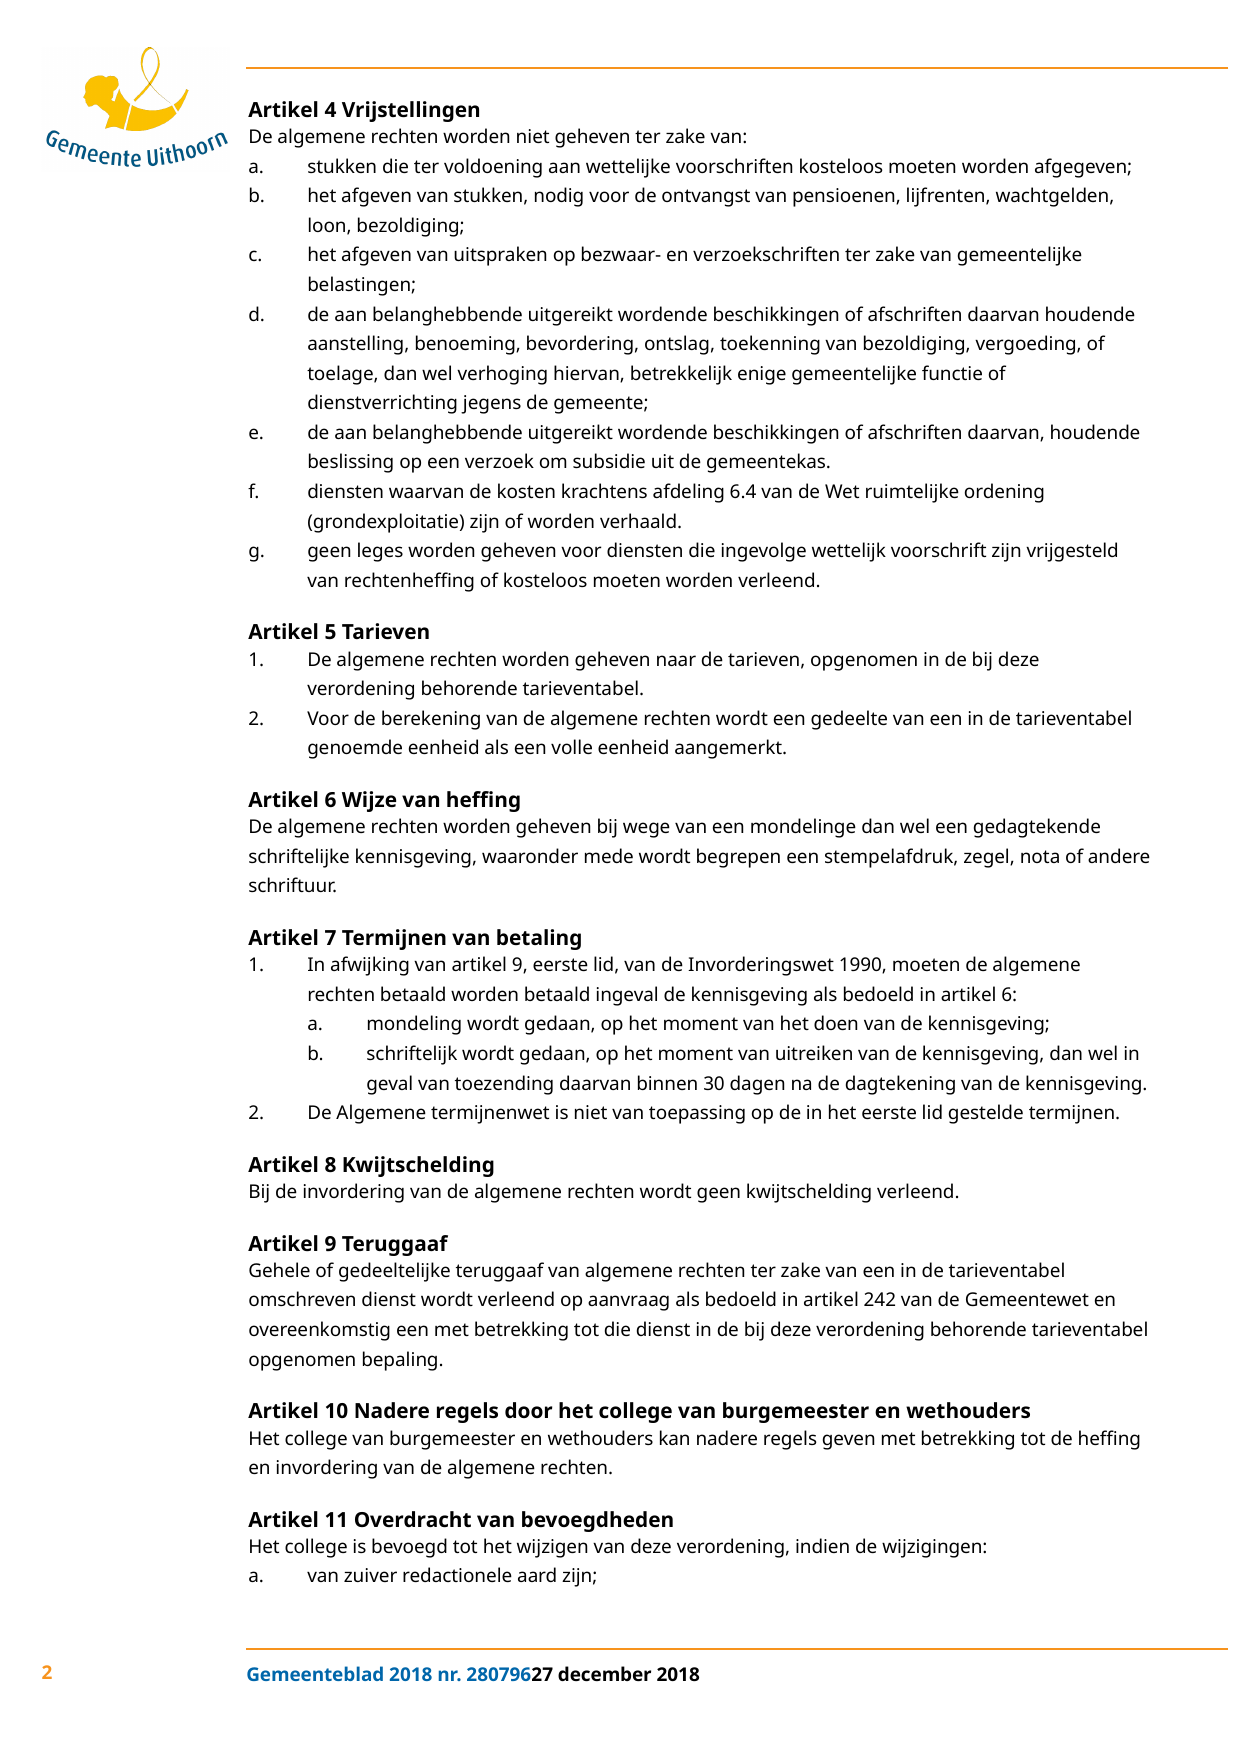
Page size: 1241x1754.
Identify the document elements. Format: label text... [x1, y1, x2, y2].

text Artikel 10 Nadere regels door het college van burgemeester en wethouders [248, 1396, 1152, 1425]
text Het college van burgemeester en wethouders kan nadere regels geven met betrekking tot de heffing en invordering van de algemene rechten. [248, 1425, 1152, 1480]
list de aan belanghebbende uitgereikt wordende beschikkingen of afschriften daarvan houdende aanstelling, benoeming, bevordering, ontslag, toekenning van bezoldiging, vergoeding, of toelage, dan wel verhoging hiervan, betrekkelijk enige gemeentelijke functie of dienstverrichting jegens de gemeente; [248, 301, 1152, 415]
list De algemene rechten worden geheven naar de tarieven, opgenomen in de bij deze verordening behorende tarieventabel. [248, 646, 1152, 701]
text Gehele of gedeeltelijke teruggaaf van algemene rechten ter zake van een in de tarieventabel omschreven dienst wordt verleend op aanvraag als bedoeld in artikel 242 van de Gemeentewet en overeenkomstig een met betrekking tot die dienst in de bij deze verordening behorende tarieventabel opgenomen bepaling. [248, 1257, 1152, 1372]
list het afgeven van stukken, nodig voor de ontvangst van pensioenen, lijfrenten, wachtgelden, loon, bezoldiging; [248, 182, 1152, 238]
text Bij de invordering van de algemene rechten wordt geen kwijtschelding verleend. [248, 1178, 1152, 1204]
text Artikel 7 Termijnen van betaling [248, 923, 1152, 951]
list stukken die ter voldoening aan wettelijke voorschriften kosteloos moeten worden afgegeven; [248, 153, 1152, 178]
list de aan belanghebbende uitgereikt wordende beschikkingen of afschriften daarvan, houdende beslissing op een verzoek om subsidie uit de gemeentekas. [248, 419, 1152, 474]
list van zuiver redactionele aard zijn; [248, 1563, 1152, 1588]
text De algemene rechten worden geheven bij wege van een mondelinge dan wel een gedagtekende schriftelijke kennisgeving, waaronder mede wordt begrepen een stempelafdruk, zegel, nota of andere schriftuur. [248, 813, 1152, 898]
text Artikel 9 Teruggaaf [248, 1229, 1152, 1257]
list schriftelijk wordt gedaan, op het moment van uitreiken van de kennisgeving, dan wel in geval van toezending daarvan binnen 30 dagen na de dagtekening van de kennisgeving. [307, 1040, 1152, 1096]
text Artikel 6 Wijze van heffing [248, 785, 1152, 813]
text De algemene rechten worden niet geheven ter zake van: [248, 123, 1152, 149]
text Artikel 4 Vrijstellingen [248, 95, 1152, 123]
list De Algemene termijnenwet is niet van toepassing op de in het eerste lid gestelde termijnen. [248, 1099, 1152, 1125]
list diensten waarvan de kosten krachtens afdeling 6.4 van de Wet ruimtelijke ordening (grondexploitatie) zijn of worden verhaald. [248, 478, 1152, 533]
list geen leges worden geheven voor diensten die ingevolge wettelijk voorschrift zijn vrijgesteld van rechtenheffing of kosteloos moeten worden verleend. [248, 537, 1152, 593]
text Het college is bevoegd tot het wijzigen van deze verordening, indien de wijzigingen: [248, 1533, 1152, 1559]
text Artikel 11 Overdracht van bevoegdheden [248, 1505, 1152, 1533]
list In afwijking van artikel 9, eerste lid, van de Invorderingswet 1990, moeten de algemene rechten betaald worden betaald ingeval de kennisgeving als bedoeld in artikel 6: [248, 951, 1152, 1007]
text Artikel 8 Kwijtschelding [248, 1150, 1152, 1178]
list mondeling wordt gedaan, op het moment van het doen van de kennisgeving; [307, 1011, 1152, 1036]
picture [41, 47, 231, 172]
text Artikel 5 Tarieven [248, 617, 1152, 646]
list het afgeven van uitspraken op bezwaar- en verzoekschriften ter zake van gemeentelijke belastingen; [248, 242, 1152, 297]
list Voor de berekening van de algemene rechten wordt een gedeelte van een in de tarieventabel genoemde eenheid als een volle eenheid aangemerkt. [248, 705, 1152, 760]
